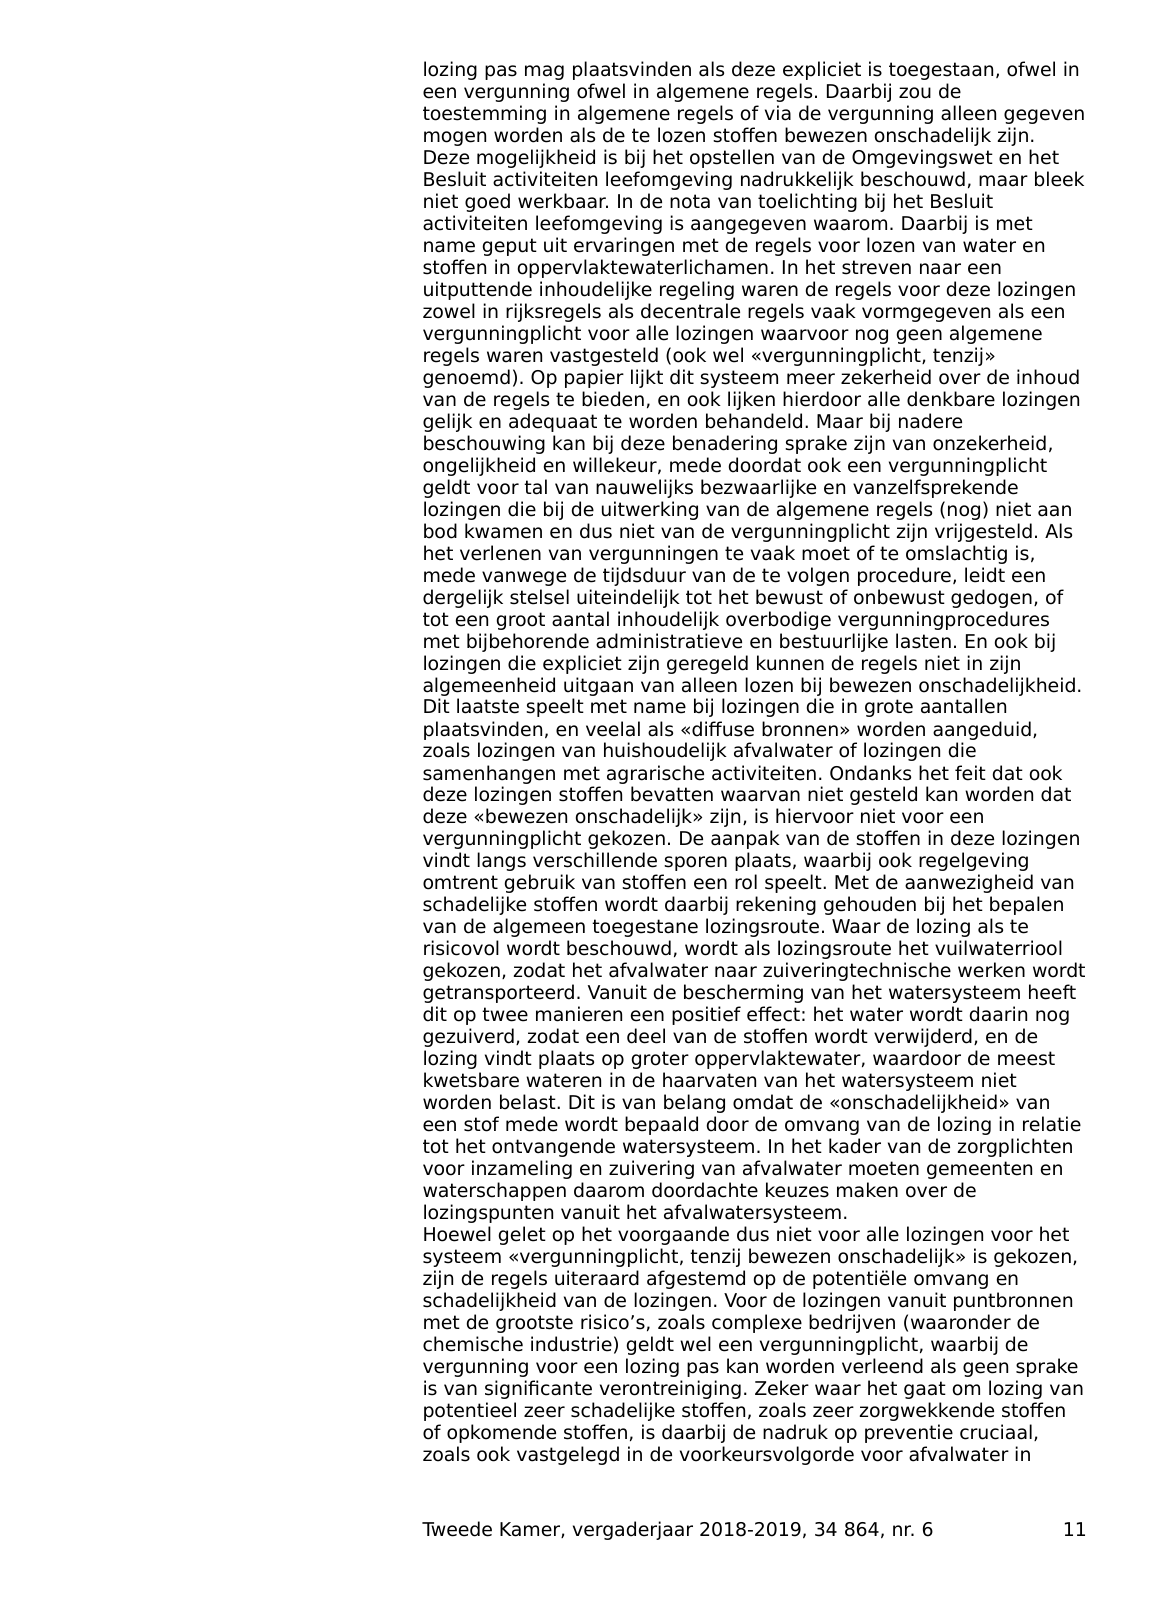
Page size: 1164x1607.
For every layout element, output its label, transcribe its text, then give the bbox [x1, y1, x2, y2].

text Hoewel gelet op het voorgaande dus niet voor alle lozingen voor het systeem «vergunningplicht, tenzij bewezen onschadelijk» is gekozen, zijn de regels uiteraard afgestemd op de potentiële omvang en schadelijkheid van de lozingen. Voor de lozingen vanuit puntbronnen met de grootste risico’s, zoals complexe bedrijven (waaronder de chemische industrie) geldt wel een vergunningplicht, waarbij de vergunning voor een lozing pas kan worden verleend als geen sprake is van significante verontreiniging. Zeker waar het gaat om lozing van potentieel zeer schadelijke stoffen, zoals zeer zorgwekkende stoffen of opkomende stoffen, is daarbij de nadruk op preventie cruciaal, zoals ook vastgelegd in de voorkeursvolgorde voor afvalwater in [422, 1224, 1087, 1466]
text lozing pas mag plaatsvinden als deze expliciet is toegestaan, ofwel in een vergunning ofwel in algemene regels. Daarbij zou de toestemming in algemene regels of via de vergunning alleen gegeven mogen worden als de te lozen stoffen bewezen onschadelijk zijn. Deze mogelijkheid is bij het opstellen van de Omgevingswet en het Besluit activiteiten leefomgeving nadrukkelijk beschouwd, maar bleek niet goed werkbaar. In de nota van toelichting bij het Besluit activiteiten leefomgeving is aangegeven waarom. Daarbij is met name geput uit ervaringen met de regels voor lozen van water en stoffen in oppervlaktewaterlichamen. In het streven naar een uitputtende inhoudelijke regeling waren de regels voor deze lozingen zowel in rijksregels als decentrale regels vaak vormgegeven als een vergunningplicht voor alle lozingen waarvoor nog geen algemene regels waren vastgesteld (ook wel «vergunningplicht, tenzij» genoemd). Op papier lijkt dit systeem meer zekerheid over de inhoud van de regels te bieden, en ook lijken hierdoor alle denkbare lozingen gelijk en adequaat te worden behandeld. Maar bij nadere beschouwing kan bij deze benadering sprake zijn van onzekerheid, ongelijkheid en willekeur, mede doordat ook een vergunningplicht geldt voor tal van nauwelijks bezwaarlijke en vanzelfsprekende lozingen die bij de uitwerking van de algemene regels (nog) niet aan bod kwamen en dus niet van de vergunningplicht zijn vrijgesteld. Als het verlenen van vergunningen te vaak moet of te omslachtig is, mede vanwege de tijdsduur van de te volgen procedure, leidt een dergelijk stelsel uiteindelijk tot het bewust of onbewust gedogen, of tot een groot aantal inhoudelijk overbodige vergunningprocedures met bijbehorende administratieve en bestuurlijke lasten. En ook bij lozingen die expliciet zijn geregeld kunnen de regels niet in zijn algemeenheid uitgaan van alleen lozen bij bewezen onschadelijkheid. Dit laatste speelt met name bij lozingen die in grote aantallen plaatsvinden, en veelal als «diffuse bronnen» worden aangeduid, zoals lozingen van huishoudelijk afvalwater of lozingen die samenhangen met agrarische activiteiten. Ondanks het feit dat ook deze lozingen stoffen bevatten waarvan niet gesteld kan worden dat deze «bewezen onschadelijk» zijn, is hiervoor niet voor een vergunningplicht gekozen. De aanpak van de stoffen in deze lozingen vindt langs verschillende sporen plaats, waarbij ook regelgeving omtrent gebruik van stoffen een rol speelt. Met de aanwezigheid van schadelijke stoffen wordt daarbij rekening gehouden bij het bepalen van de algemeen toegestane lozingsroute. Waar de lozing als te risicovol wordt beschouwd, wordt als lozingsroute het vuilwaterriool gekozen, zodat het afvalwater naar zuiveringtechnische werken wordt getransporteerd. Vanuit de bescherming van het watersysteem heeft dit op twee manieren een positief effect: het water wordt daarin nog gezuiverd, zodat een deel van de stoffen wordt verwijderd, en de lozing vindt plaats op groter oppervlaktewater, waardoor de meest kwetsbare wateren in de haarvaten van het watersysteem niet worden belast. Dit is van belang omdat de «onschadelijkheid» van een stof mede wordt bepaald door de omvang van de lozing in relatie tot het ontvangende watersysteem. In het kader van de zorgplichten voor inzameling en zuivering van afvalwater moeten gemeenten en waterschappen daarom doordachte keuzes maken over de lozingspunten vanuit het afvalwatersysteem. [422, 59, 1087, 1224]
